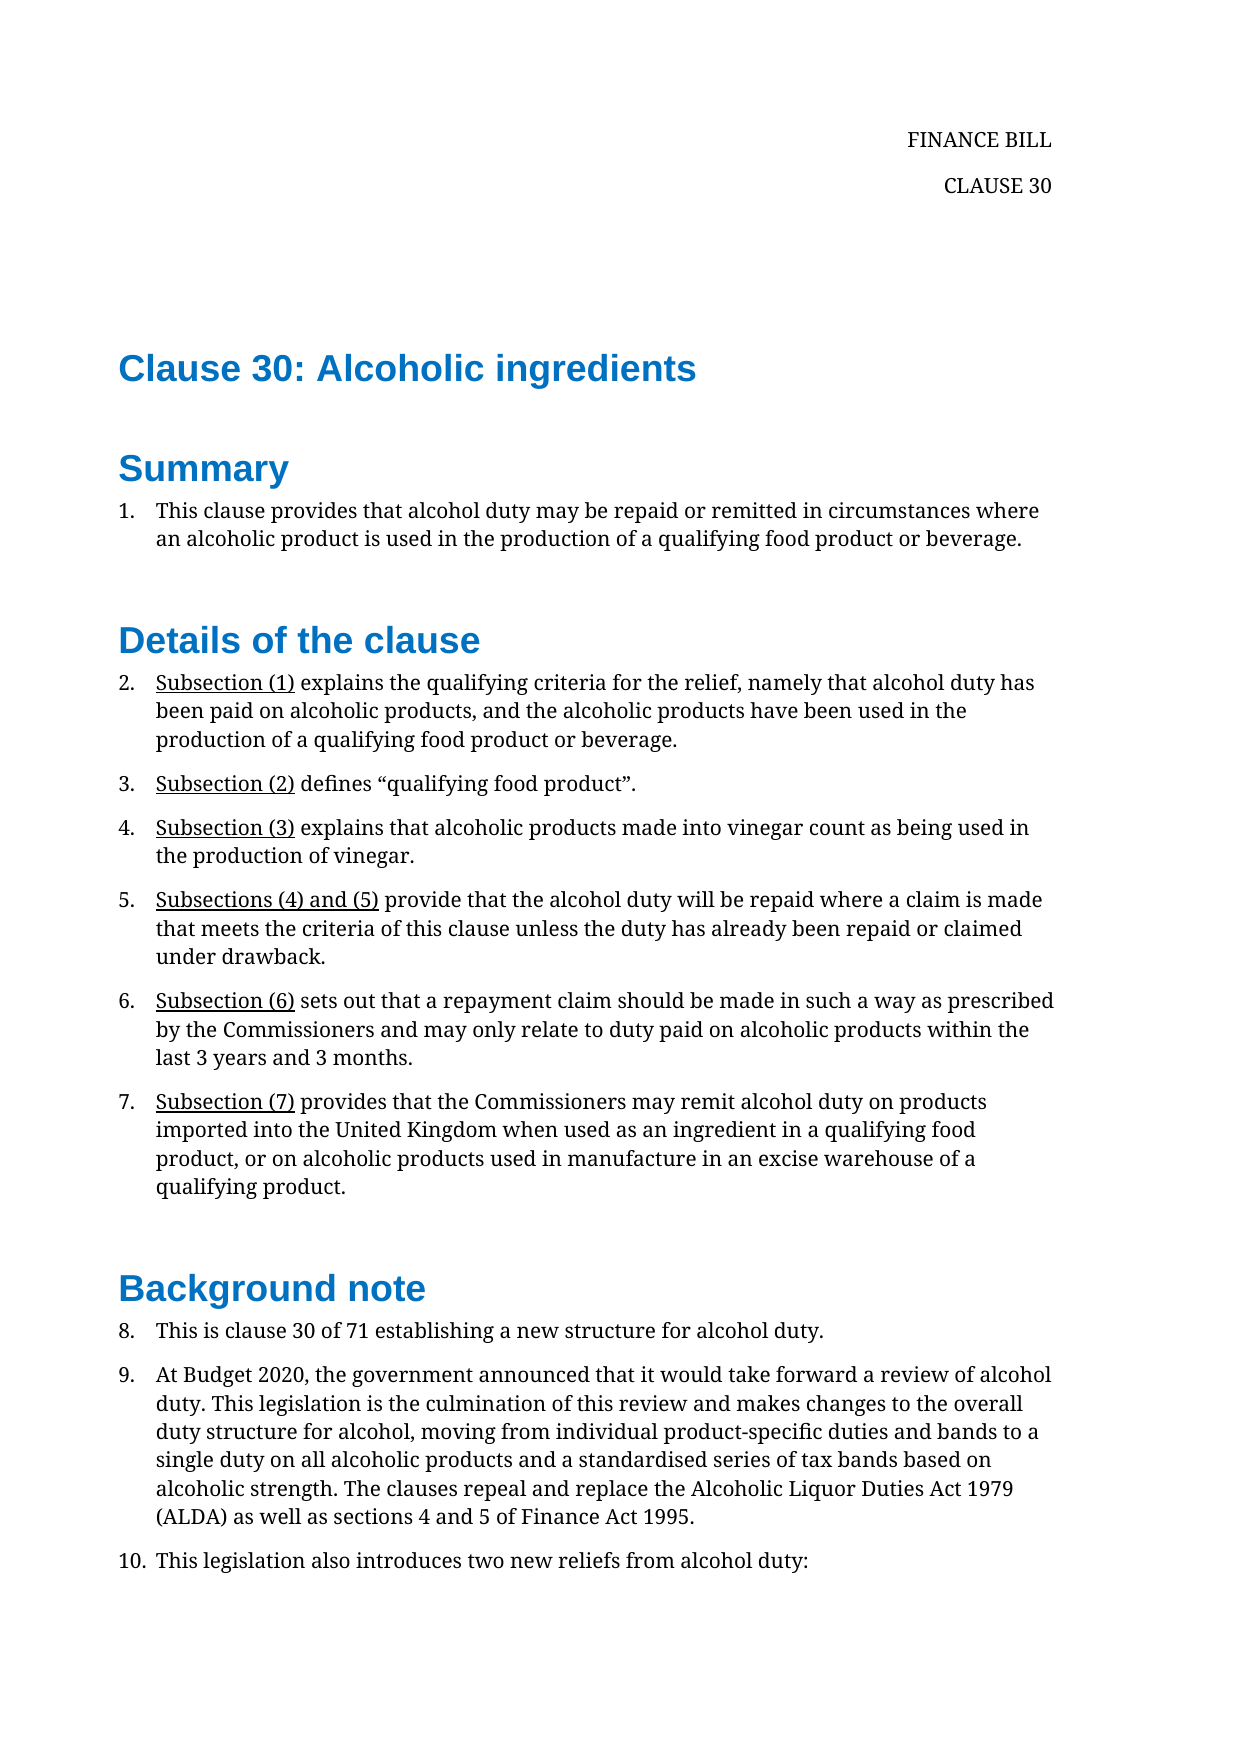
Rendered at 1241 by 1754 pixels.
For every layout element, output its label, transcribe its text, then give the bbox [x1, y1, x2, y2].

list Subsection (7) provides that the Commissioners may remit alcohol duty on products imported into the United Kingdom when used as an ingredient in a qualifying food product, or on alcoholic products used in manufacture in an excise warehouse of a qualifying product. [118, 1087, 1063, 1201]
list This legislation also introduces two new reliefs from alcohol duty: [118, 1546, 1063, 1575]
list This clause provides that alcohol duty may be repaid or remitted in circumstances where an alcoholic product is used in the production of a qualifying food product or beverage. [118, 496, 1063, 553]
subtitle Details of the clause [118, 618, 1063, 661]
list Subsection (1) explains the qualifying criteria for the relief, namely that alcohol duty has been paid on alcoholic products, and the alcoholic products have been used in the production of a qualifying food product or beverage. [118, 668, 1063, 753]
subtitle Background note [118, 1267, 1063, 1310]
subtitle Clause 30: Alcoholic ingredients [118, 347, 1063, 390]
list Subsection (6) sets out that a repayment claim should be made in such a way as prescribed by the Commissioners and may only relate to duty paid on alcoholic products within the last 3 years and 3 months. [118, 986, 1063, 1072]
list Subsection (2) defines “qualifying food product”. [118, 769, 1063, 797]
list Subsection (3) explains that alcoholic products made into vinegar count as being used in the production of vinegar. [118, 813, 1063, 870]
subtitle Summary [118, 446, 1063, 489]
list This is clause 30 of 71 establishing a new structure for alcohol duty. [118, 1316, 1063, 1344]
list Subsections (4) and (5) provide that the alcohol duty will be repaid where a claim is made that meets the criteria of this clause unless the duty has already been repaid or claimed under drawback. [118, 885, 1063, 971]
list At Budget 2020, the government announced that it would take forward a review of alcohol duty. This legislation is the culmination of this review and makes changes to the overall duty structure for alcohol, moving from individual product-specific duties and bands to a single duty on all alcoholic products and a standardised series of tax bands based on alcoholic strength. The clauses repeal and replace the Alcoholic Liquor Duties Act 1979 (ALDA) as well as sections 4 and 5 of Finance Act 1995. [118, 1360, 1063, 1531]
